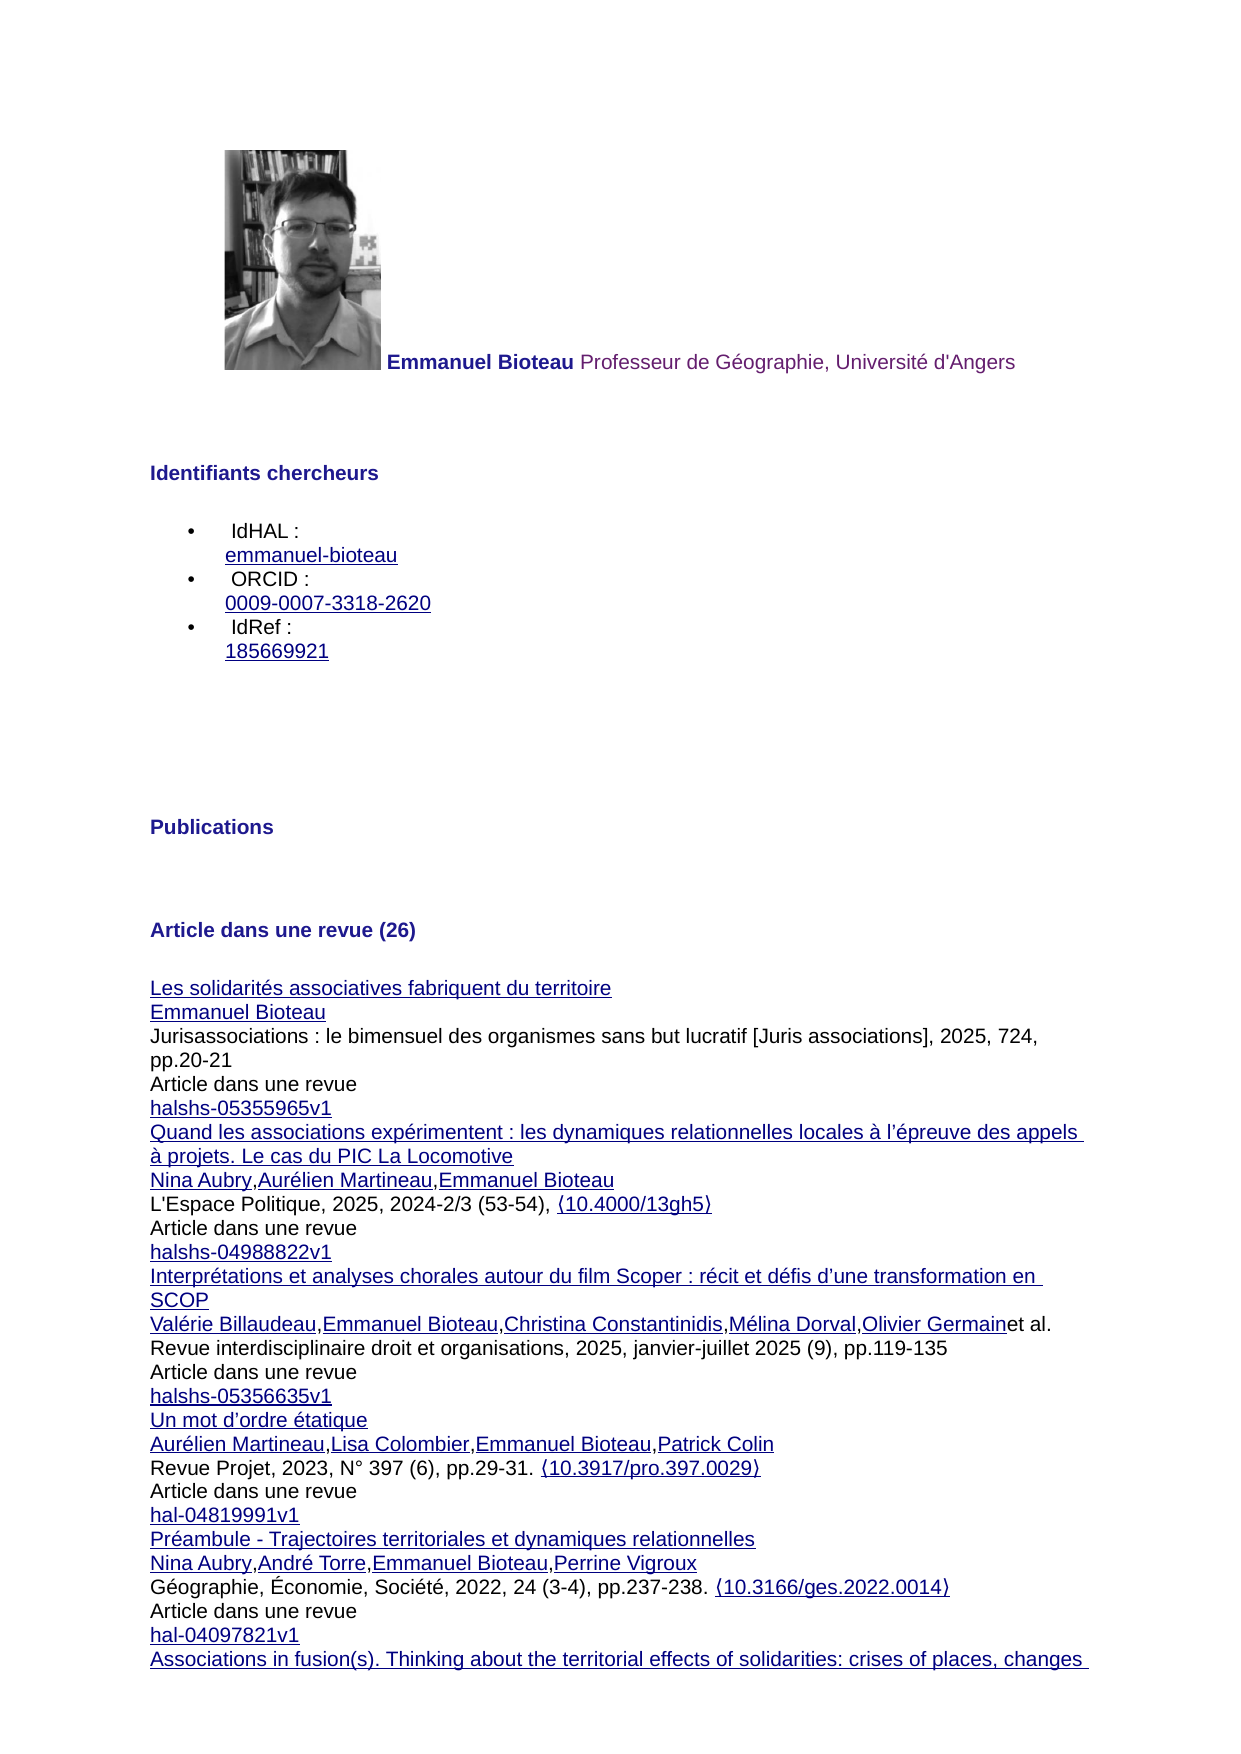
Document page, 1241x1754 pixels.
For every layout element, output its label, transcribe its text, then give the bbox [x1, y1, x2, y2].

list IdRef : [187, 615, 1090, 639]
list ORCID : [187, 567, 1090, 591]
list IdHAL : [187, 519, 1090, 543]
table_cell Préambule - Trajectoires territoriales et dynamiques relationnelles Nina Aubry,André Torre,Emmanuel Bioteau,Perrine Vigroux Géographie, Économie, Société, 2022, 24 (3-4), pp.237-238. ⟨10.3166/ges.2022.0014⟩ Article dans une revue hal-04097821v1 [150, 1527, 1090, 1647]
subtitle Emmanuel Bioteau Professeur de Géographie, Université d'Angers [150, 150, 1090, 374]
table_cell Un mot d’ordre étatique Aurélien Martineau,Lisa Colombier,Emmanuel Bioteau,Patrick Colin Revue Projet, 2023, N° 397 (6), pp.29-31. ⟨10.3917/pro.397.0029⟩ Article dans une revue hal-04819991v1 [150, 1408, 1090, 1527]
list emmanuel-bioteau [187, 543, 1090, 567]
table_cell Quand les associations expérimentent : les dynamiques relationnelles locales à l’épreuve des appels à projets. Le cas du PIC La Locomotive Nina Aubry,Aurélien Martineau,Emmanuel Bioteau L'Espace Politique, 2025, 2024-2/3 (53-54), ⟨10.4000/13gh5⟩ Article dans une revue halshs-04988822v1 [150, 1120, 1090, 1264]
table_header Les solidarités associatives fabriquent du territoire Emmanuel Bioteau Jurisassociations : le bimensuel des organismes sans but lucratif [Juris associations], 2025, 724, pp.20-21 Article dans une revue halshs-05355965v1 [150, 976, 1090, 1120]
table_cell Interprétations et analyses chorales autour du film Scoper : récit et défis d’une transformation en SCOP Valérie Billaudeau,Emmanuel Bioteau,Christina Constantinidis,Mélina Dorval,Olivier Germainet al. Revue interdisciplinaire droit et organisations, 2025, janvier-juillet 2025 (9), pp.119-135 Article dans une revue halshs-05356635v1 [150, 1264, 1090, 1407]
list 185669921 [187, 639, 1090, 663]
picture [224, 150, 381, 370]
subtitle Identifiants chercheurs [150, 461, 1090, 484]
table_cell Associations in fusion(s). Thinking about the territorial effects of solidarities: crises of places, changes [150, 1647, 1090, 1671]
subtitle Article dans une revue (26) [150, 918, 1090, 942]
subtitle Publications [150, 815, 1090, 839]
list 0009-0007-3318-2620 [187, 591, 1090, 615]
